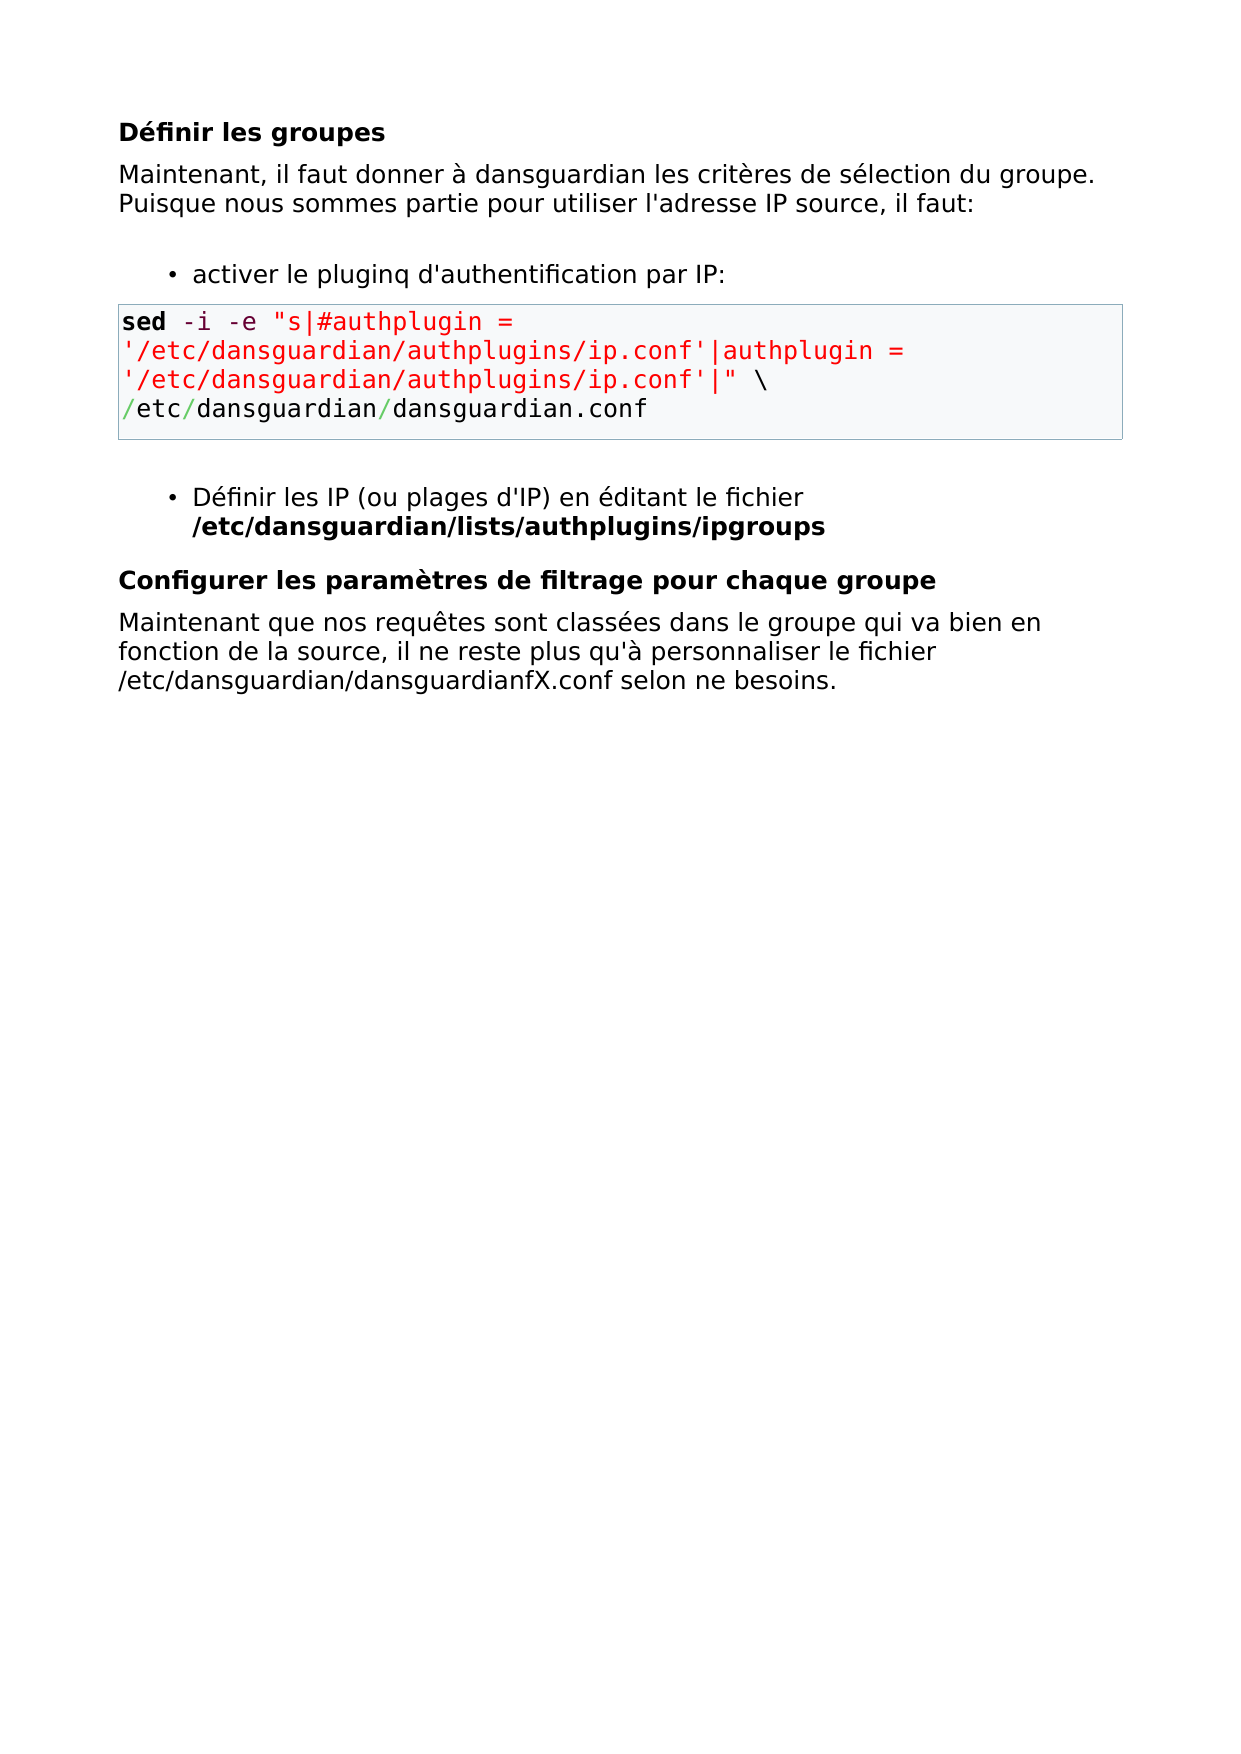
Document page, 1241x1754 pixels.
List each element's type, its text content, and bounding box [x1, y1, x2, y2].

list Définir les IP (ou plages d'IP) en éditant le fichier /etc/dansguardian/lists/authplugins/ipgroups [177, 483, 1122, 541]
list activer le pluginq d'authentification par IP: [177, 260, 1122, 289]
subtitle Définir les groupes [118, 118, 1122, 147]
text Maintenant, il faut donner à dansguardian les critères de sélection du groupe. Puisque nous sommes partie pour utiliser l'adresse IP source, il faut: [118, 160, 1122, 218]
subtitle Configurer les paramètres de filtrage pour chaque groupe [118, 566, 1122, 595]
table_header sed -i -e "s|#authplugin = '/etc/dansguardian/authplugins/ip.conf'|authplugin = '/etc/dansguardian/authplugins/ip.conf'|" \ /etc/dansguardian/dansguardian.conf [119, 305, 1122, 438]
text Maintenant que nos requêtes sont classées dans le groupe qui va bien en fonction de la source, il ne reste plus qu'à personnaliser le fichier /etc/dansguardian/dansguardianfX.conf selon ne besoins. [118, 608, 1122, 695]
